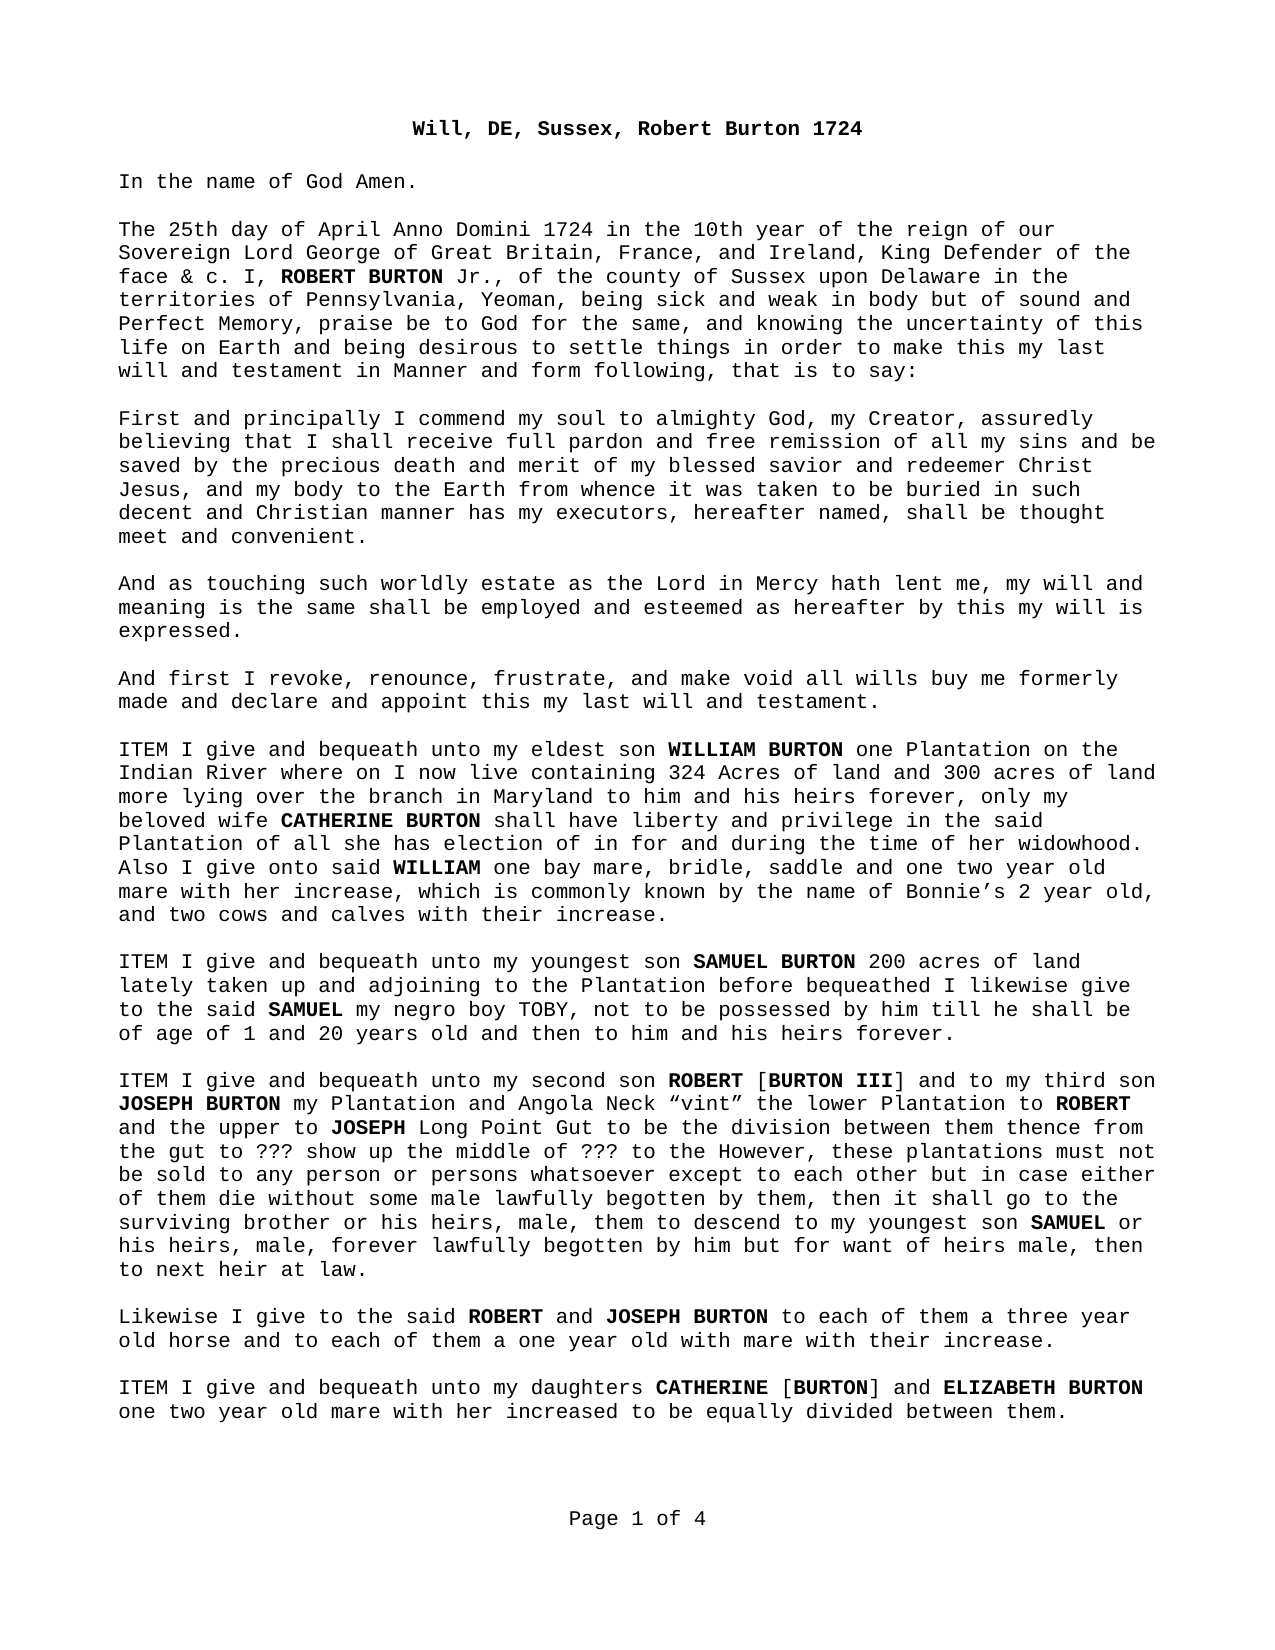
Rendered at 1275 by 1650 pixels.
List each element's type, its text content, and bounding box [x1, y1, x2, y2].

text Item I give and bequeath unto my daughters Catherine [Burton] and Elizabeth Burton one two year old mare with her increased to be equally divided between them. [118, 1377, 1157, 1424]
text And first I revoke, renounce, frustrate, and make void all wills buy me formerly made and declare and appoint this my last will and testament. [118, 668, 1157, 715]
text In the name of God Amen. [118, 171, 1157, 195]
text First and principally I commend my soul to almighty God, my Creator, assuredly believing that I shall receive full pardon and free remission of all my sins and be saved by the precious death and merit of my blessed savior and redeemer Christ Jesus, and my body to the Earth from whence it was taken to be buried in such decent and Christian manner has my executors, hereafter named, shall be thought meet and convenient. [118, 408, 1157, 549]
text Item I give and bequeath unto my second son Robert [Burton III] and to my third son Joseph Burton my Plantation and Angola Neck “vint” the lower Plantation to Robert and the upper to Joseph Long Point Gut to be the division between them thence from the gut to ??? show up the middle of ??? to the However, these plantations must not be sold to any person or persons whatsoever except to each other but in case either of them die without some male lawfully begotten by them, then it shall go to the surviving brother or his heirs, male, them to descend to my youngest son Samuel or his heirs, male, forever lawfully begotten by him but for want of heirs male, then to next heir at law. [118, 1070, 1157, 1283]
text Item I give and bequeath unto my eldest son William Burton one Plantation on the Indian River where on I now live containing 324 Acres of land and 300 acres of land more lying over the branch in Maryland to him and his heirs forever, only my beloved wife Catherine Burton shall have liberty and privilege in the said Plantation of all she has election of in for and during the time of her widowhood. Also I give onto said William one bay mare, bridle, saddle and one two year old mare with her increase, which is commonly known by the name of Bonnie’s 2 year old, and two cows and calves with their increase. [118, 739, 1157, 928]
text The 25th day of April Anno Domini 1724 in the 10th year of the reign of our Sovereign Lord George of Great Britain, France, and Ireland, King Defender of the face & c. I, Robert Burton Jr., of the county of Sussex upon Delaware in the territories of Pennsylvania, Yeoman, being sick and weak in body but of sound and Perfect Memory, praise be to God for the same, and knowing the uncertainty of this life on Earth and being desirous to settle things in order to make this my last will and testament in Manner and form following, that is to say: [118, 218, 1157, 384]
text And as touching such worldly estate as the Lord in Mercy hath lent me, my will and meaning is the same shall be employed and esteemed as hereafter by this my will is expressed. [118, 573, 1157, 644]
text ITEM I give and bequeath unto my youngest son Samuel Burton 200 acres of land lately taken up and adjoining to the Plantation before bequeathed I likewise give to the said Samuel my negro boy Toby, not to be possessed by him till he shall be of age of 1 and 20 years old and then to him and his heirs forever. [118, 952, 1157, 1046]
text Likewise I give to the said Robert and Joseph Burton to each of them a three year old horse and to each of them a one year old with mare with their increase. [118, 1306, 1157, 1353]
